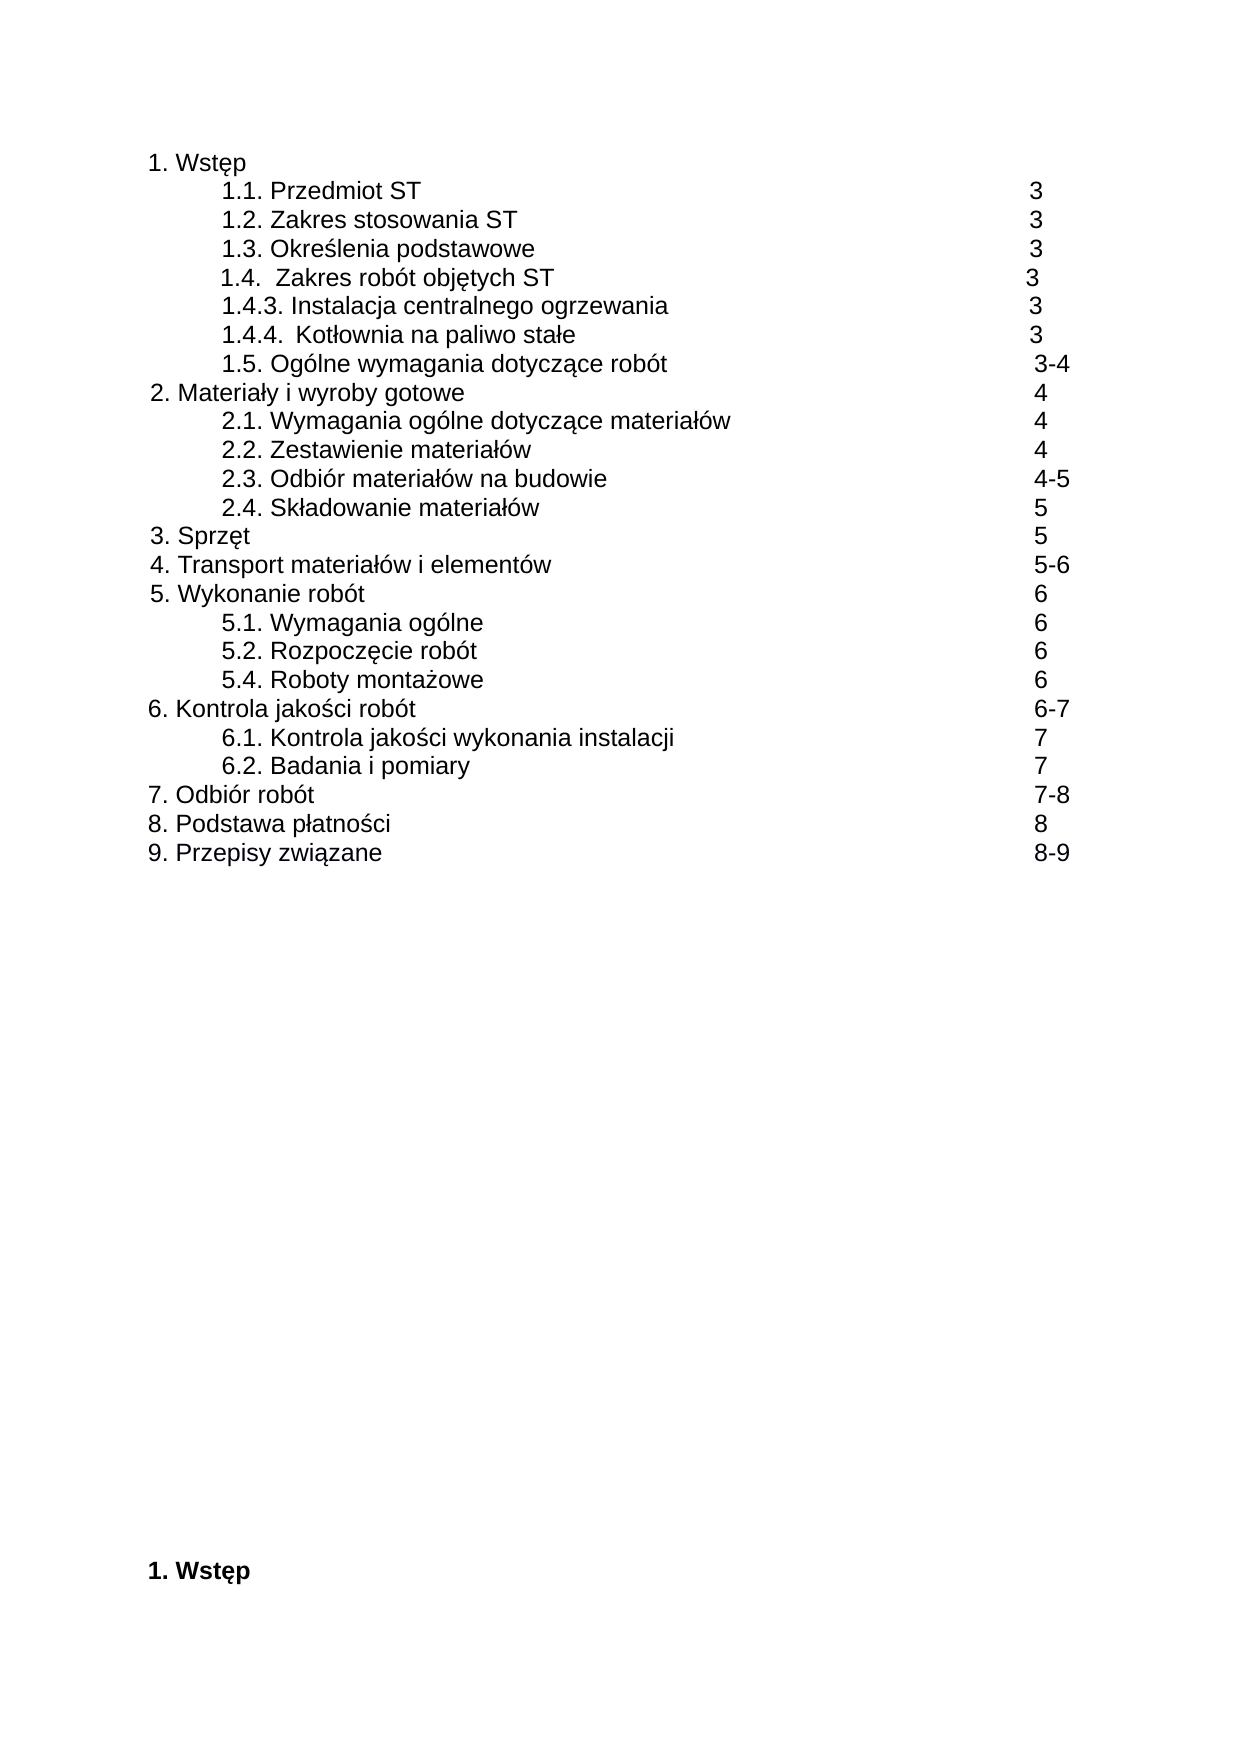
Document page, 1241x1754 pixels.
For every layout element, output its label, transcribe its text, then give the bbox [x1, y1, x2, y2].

text 1.1. Przedmiot ST 3 [221, 176, 1093, 205]
text 1. Wstęp [148, 148, 1093, 176]
text 1. Wstęp [148, 1556, 1093, 1585]
text 1.5. Ogólne wymagania dotyczące robót 3-4 [221, 349, 1093, 378]
list 5.1. Wymagania ogólne 6 [221, 608, 1093, 636]
list 1.3. Określenia podstawowe 3 [221, 234, 1093, 263]
text 5. Wykonanie robót 6 [150, 579, 1093, 608]
list 1.4.3. Instalacja centralnego ogrzewania 3 [221, 291, 1093, 320]
list 7. Odbiór robót 7-8 [148, 780, 1093, 809]
list 1.4.4. Kotłownia na paliwo stałe 3 [221, 320, 1093, 349]
text 2.4. Składowanie materiałów 5 [221, 493, 1093, 521]
text 2. Materiały i wyroby gotowe 4 [150, 378, 1093, 406]
list 6.1. Kontrola jakości wykonania instalacji 7 [221, 723, 1093, 751]
list 1.4. Zakres robót objętych ST 3 [220, 263, 1047, 291]
list 5.4. Roboty montażowe 6 [221, 665, 1093, 694]
text 3. Sprzęt 5 [150, 521, 1093, 550]
list 6. Kontrola jakości robót 6-7 [148, 694, 1093, 723]
list 8. Podstawa płatności 8 [148, 809, 1093, 838]
text 2.3. Odbiór materiałów na budowie 4-5 [221, 464, 1093, 493]
list 9. Przepisy związane 8-9 [148, 838, 1093, 866]
list 6.2. Badania i pomiary 7 [221, 751, 1093, 780]
list 5.2. Rozpoczęcie robót 6 [221, 636, 1093, 665]
text 2.2. Zestawienie materiałów 4 [221, 435, 1093, 464]
text 4. Transport materiałów i elementów 5-6 [150, 550, 1093, 579]
text 2.1. Wymagania ogólne dotyczące materiałów 4 [221, 406, 1093, 435]
list 1.2. Zakres stosowania ST 3 [221, 205, 1093, 234]
